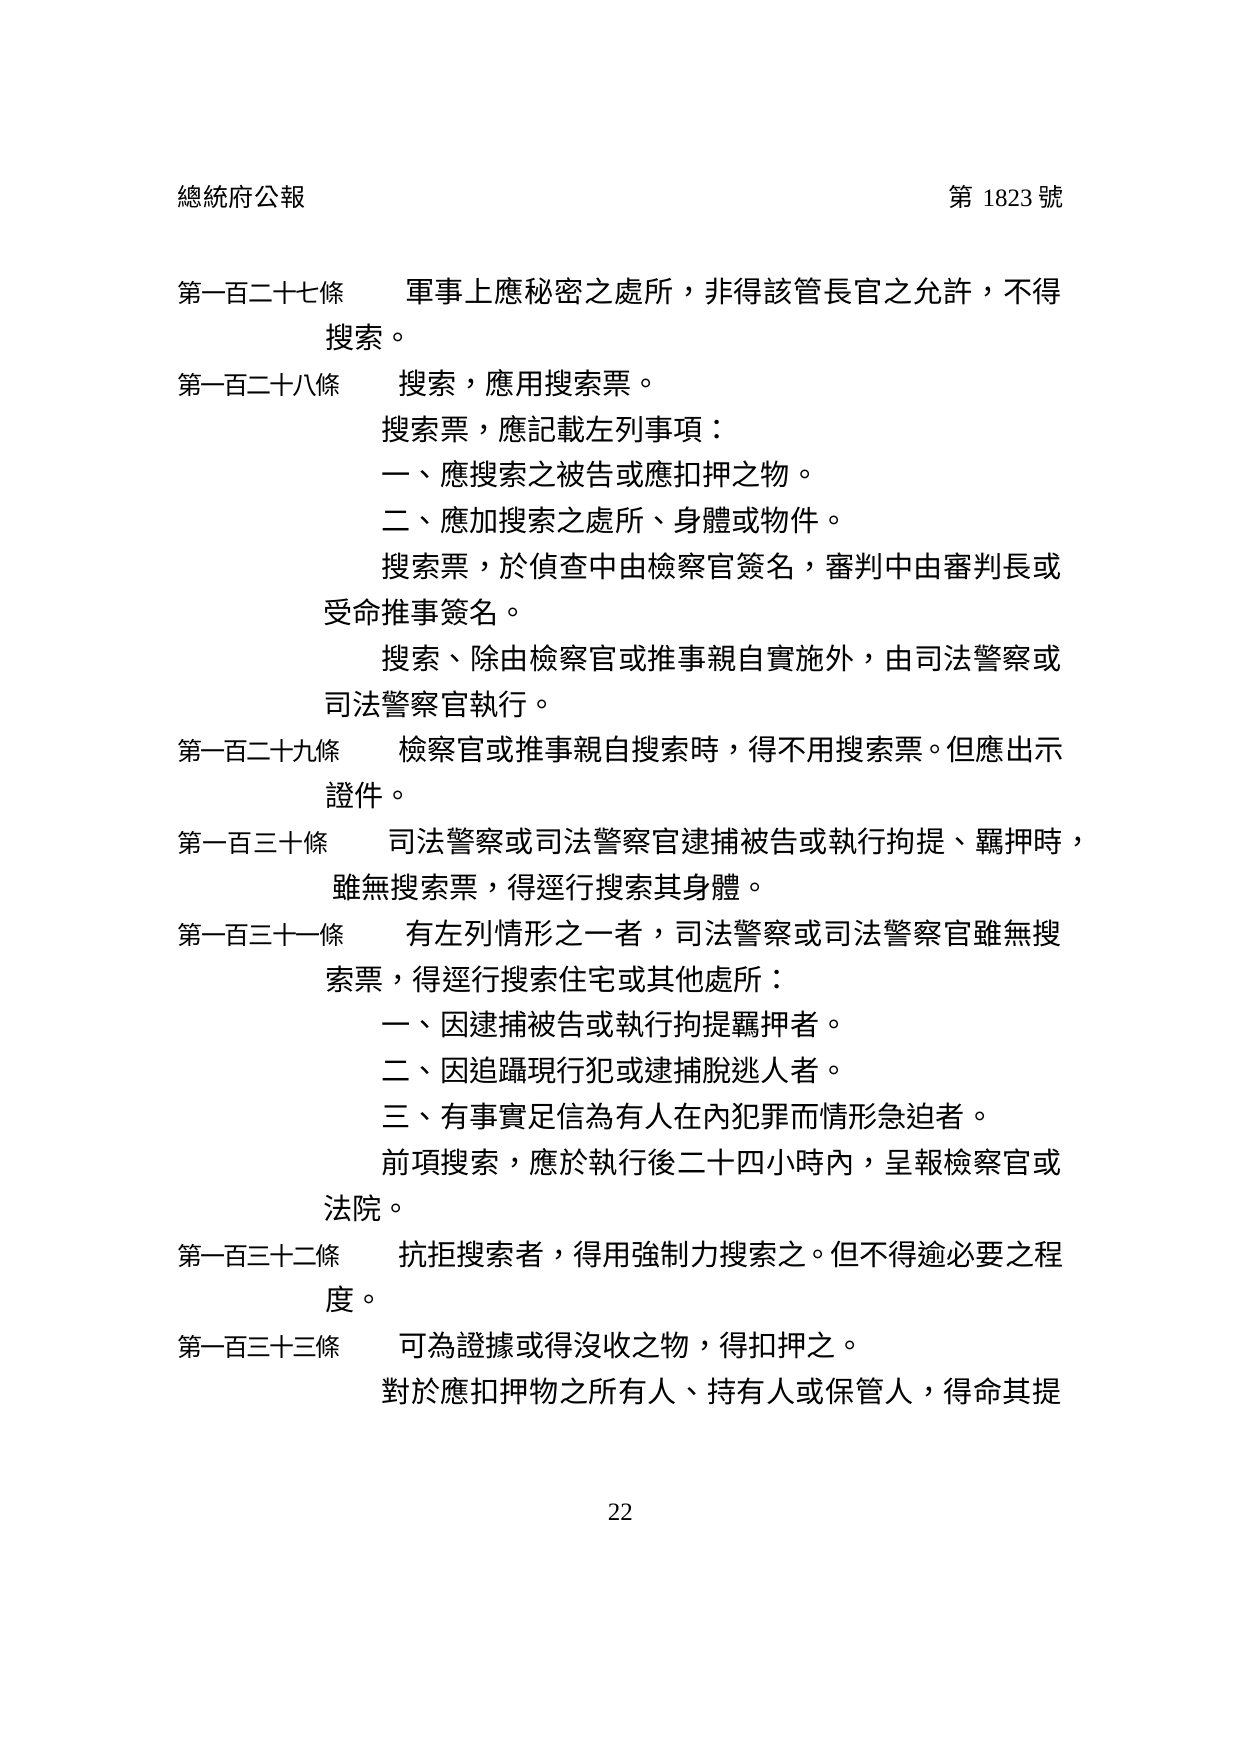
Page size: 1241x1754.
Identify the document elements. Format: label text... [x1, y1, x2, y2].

text 第一百二十七條 軍事上應秘密之處所，非得該管長官之允許，不得搜索。 [177, 266, 1063, 357]
text 三、有事實足信為有人在內犯罪而情形急迫者。 [381, 1091, 1063, 1137]
text 二、因追躡現行犯或逮捕脫逃人者。 [381, 1045, 1063, 1091]
text 搜索票，於偵查中由檢察官簽名，審判中由審判長或受命推事簽名。 [323, 541, 1063, 632]
text 第一百二十八條 搜索，應用搜索票。 [177, 357, 1063, 403]
text 第一百三十一條 有左列情形之一者，司法警察或司法警察官雖無搜索票，得逕行搜索住宅或其他處所： [177, 907, 1063, 999]
text 一、應搜索之被告或應扣押之物。 [381, 449, 1063, 495]
text 搜索、除由檢察官或推事親自實施外，由司法警察或司法警察官執行。 [323, 632, 1063, 724]
text 第一百三十二條 抗拒搜索者，得用強制力搜索之。但不得逾必要之程度。 [177, 1228, 1063, 1320]
text 對於應扣押物之所有人、持有人或保管人，得命其提 [323, 1366, 1063, 1412]
text 搜索票，應記載左列事項： [323, 403, 1063, 449]
text 第一百三十三條 可為證據或得沒收之物，得扣押之。 [177, 1320, 1063, 1366]
text 一、因逮捕被告或執行拘提羈押者。 [381, 999, 1063, 1045]
text 第一百三十條 司法警察或司法警察官逮捕被告或執行拘提、羈押時，雖無搜索票，得逕行搜索其身體。 [177, 816, 1063, 907]
text 前項搜索，應於執行後二十四小時內，呈報檢察官或法院。 [323, 1137, 1063, 1228]
text 二、應加搜索之處所、身體或物件。 [381, 495, 1063, 541]
text 第一百二十九條 檢察官或推事親自搜索時，得不用搜索票。但應出示證件。 [177, 724, 1063, 816]
